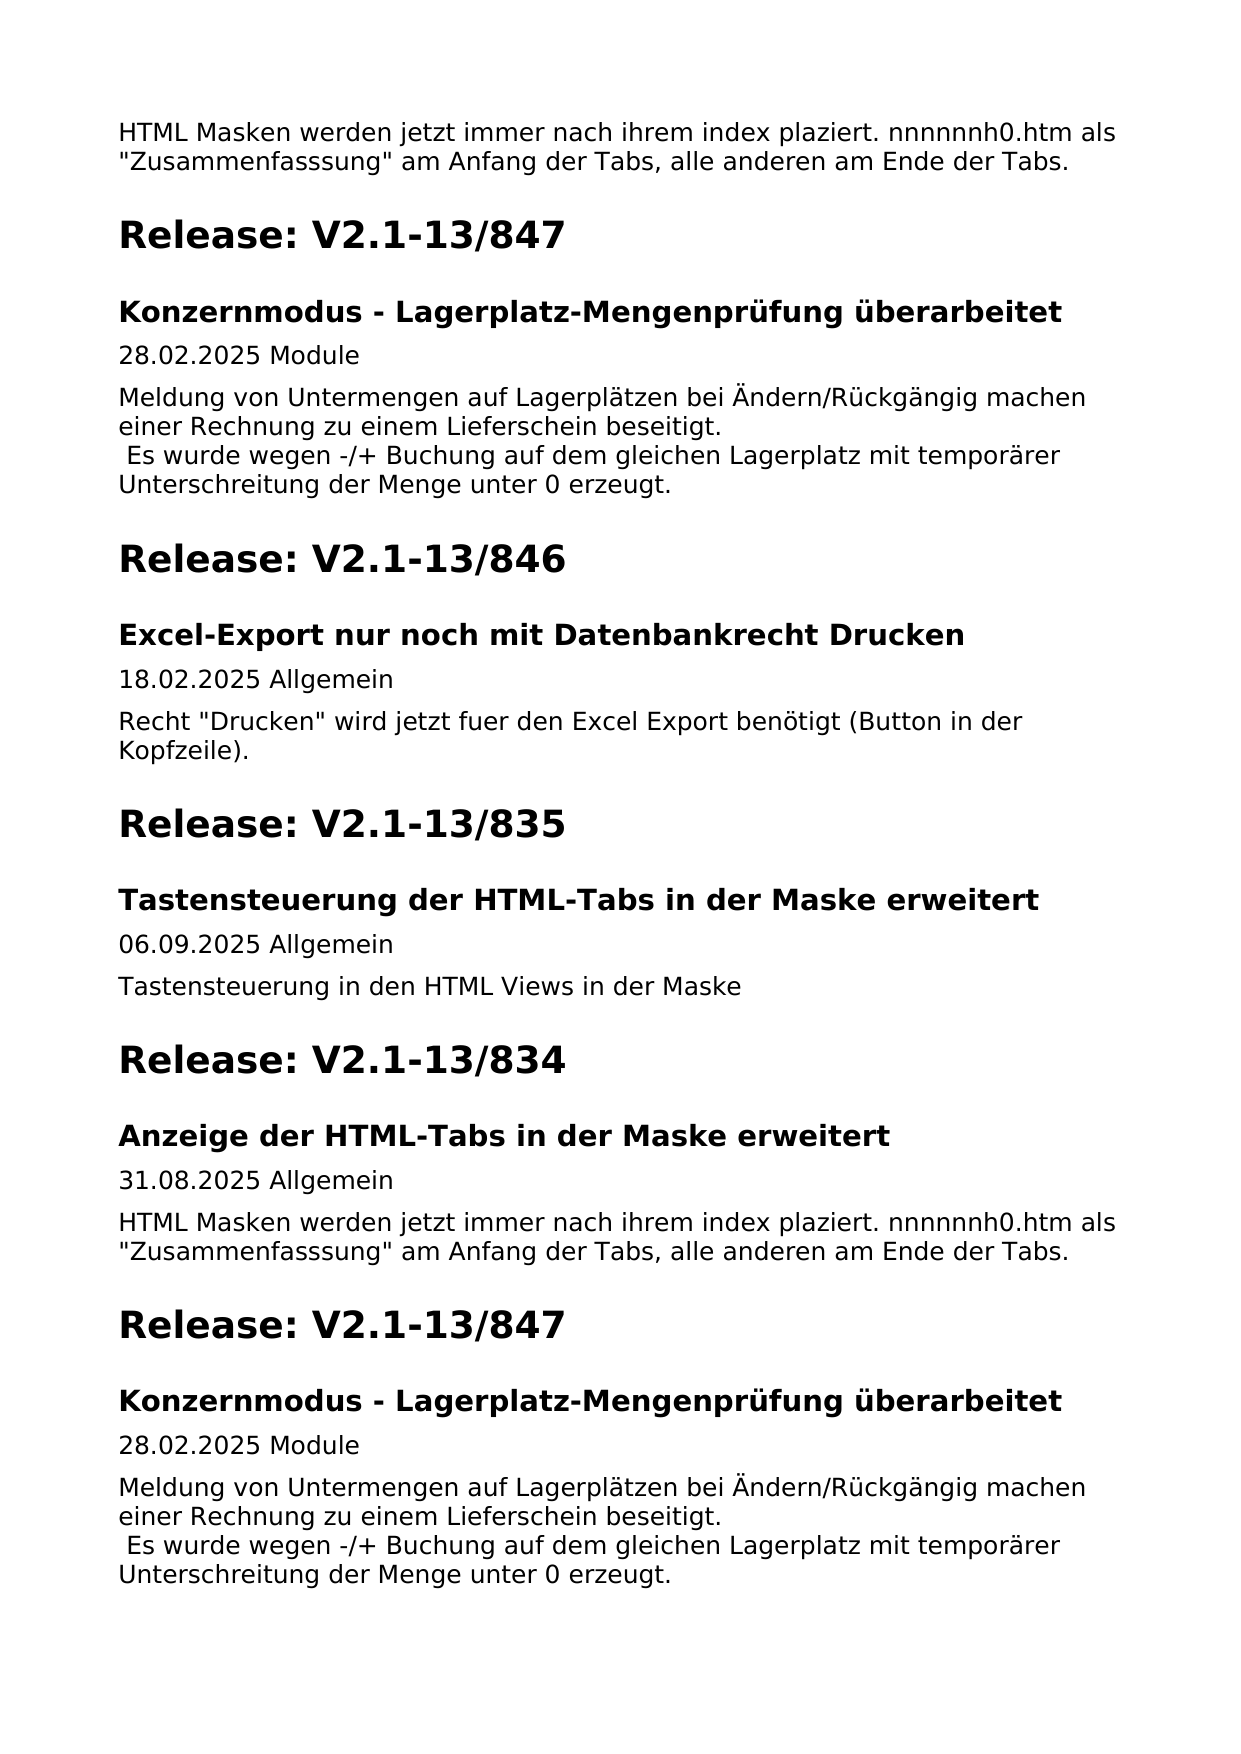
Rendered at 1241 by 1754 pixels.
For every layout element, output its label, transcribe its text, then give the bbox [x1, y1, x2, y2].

text 18.02.2025 Allgemein [118, 665, 1122, 694]
text HTML Masken werden jetzt immer nach ihrem index plaziert. nnnnnnh0.htm als "Zusammenfasssung" am Anfang der Tabs, alle anderen am Ende der Tabs. [118, 118, 1122, 176]
text 06.09.2025 Allgemein [118, 930, 1122, 959]
text HTML Masken werden jetzt immer nach ihrem index plaziert. nnnnnnh0.htm als "Zusammenfasssung" am Anfang der Tabs, alle anderen am Ende der Tabs. [118, 1208, 1122, 1266]
text 28.02.2025 Module [118, 1431, 1122, 1460]
subtitle Release: V2.1-13/835 [118, 802, 1122, 846]
text 28.02.2025 Module [118, 342, 1122, 371]
subtitle Release: V2.1-13/834 [118, 1038, 1122, 1082]
subtitle Release: V2.1-13/846 [118, 537, 1122, 581]
text Meldung von Untermengen auf Lagerplätzen bei Ändern/Rückgängig machen einer Rechnung zu einem Lieferschein beseitigt. Es wurde wegen -/+ Buchung auf dem gleichen Lagerplatz mit temporärer Unterschreitung der Menge unter 0 erzeugt. [118, 383, 1122, 500]
subtitle Anzeige der HTML-Tabs in der Maske erweitert [118, 1119, 1122, 1153]
text 31.08.2025 Allgemein [118, 1166, 1122, 1195]
subtitle Release: V2.1-13/847 [118, 214, 1122, 258]
subtitle Konzernmodus - Lagerplatz-Mengenprüfung überarbeitet [118, 1385, 1122, 1419]
subtitle Tastensteuerung der HTML-Tabs in der Maske erweitert [118, 884, 1122, 918]
subtitle Release: V2.1-13/847 [118, 1303, 1122, 1347]
text Meldung von Untermengen auf Lagerplätzen bei Ändern/Rückgängig machen einer Rechnung zu einem Lieferschein beseitigt. Es wurde wegen -/+ Buchung auf dem gleichen Lagerplatz mit temporärer Unterschreitung der Menge unter 0 erzeugt. [118, 1473, 1122, 1589]
subtitle Konzernmodus - Lagerplatz-Mengenprüfung überarbeitet [118, 295, 1122, 329]
text Recht "Drucken" wird jetzt fuer den Excel Export benötigt (Button in der Kopfzeile). [118, 707, 1122, 765]
text Tastensteuerung in den HTML Views in der Maske [118, 972, 1122, 1001]
subtitle Excel-Export nur noch mit Datenbankrecht Drucken [118, 618, 1122, 652]
